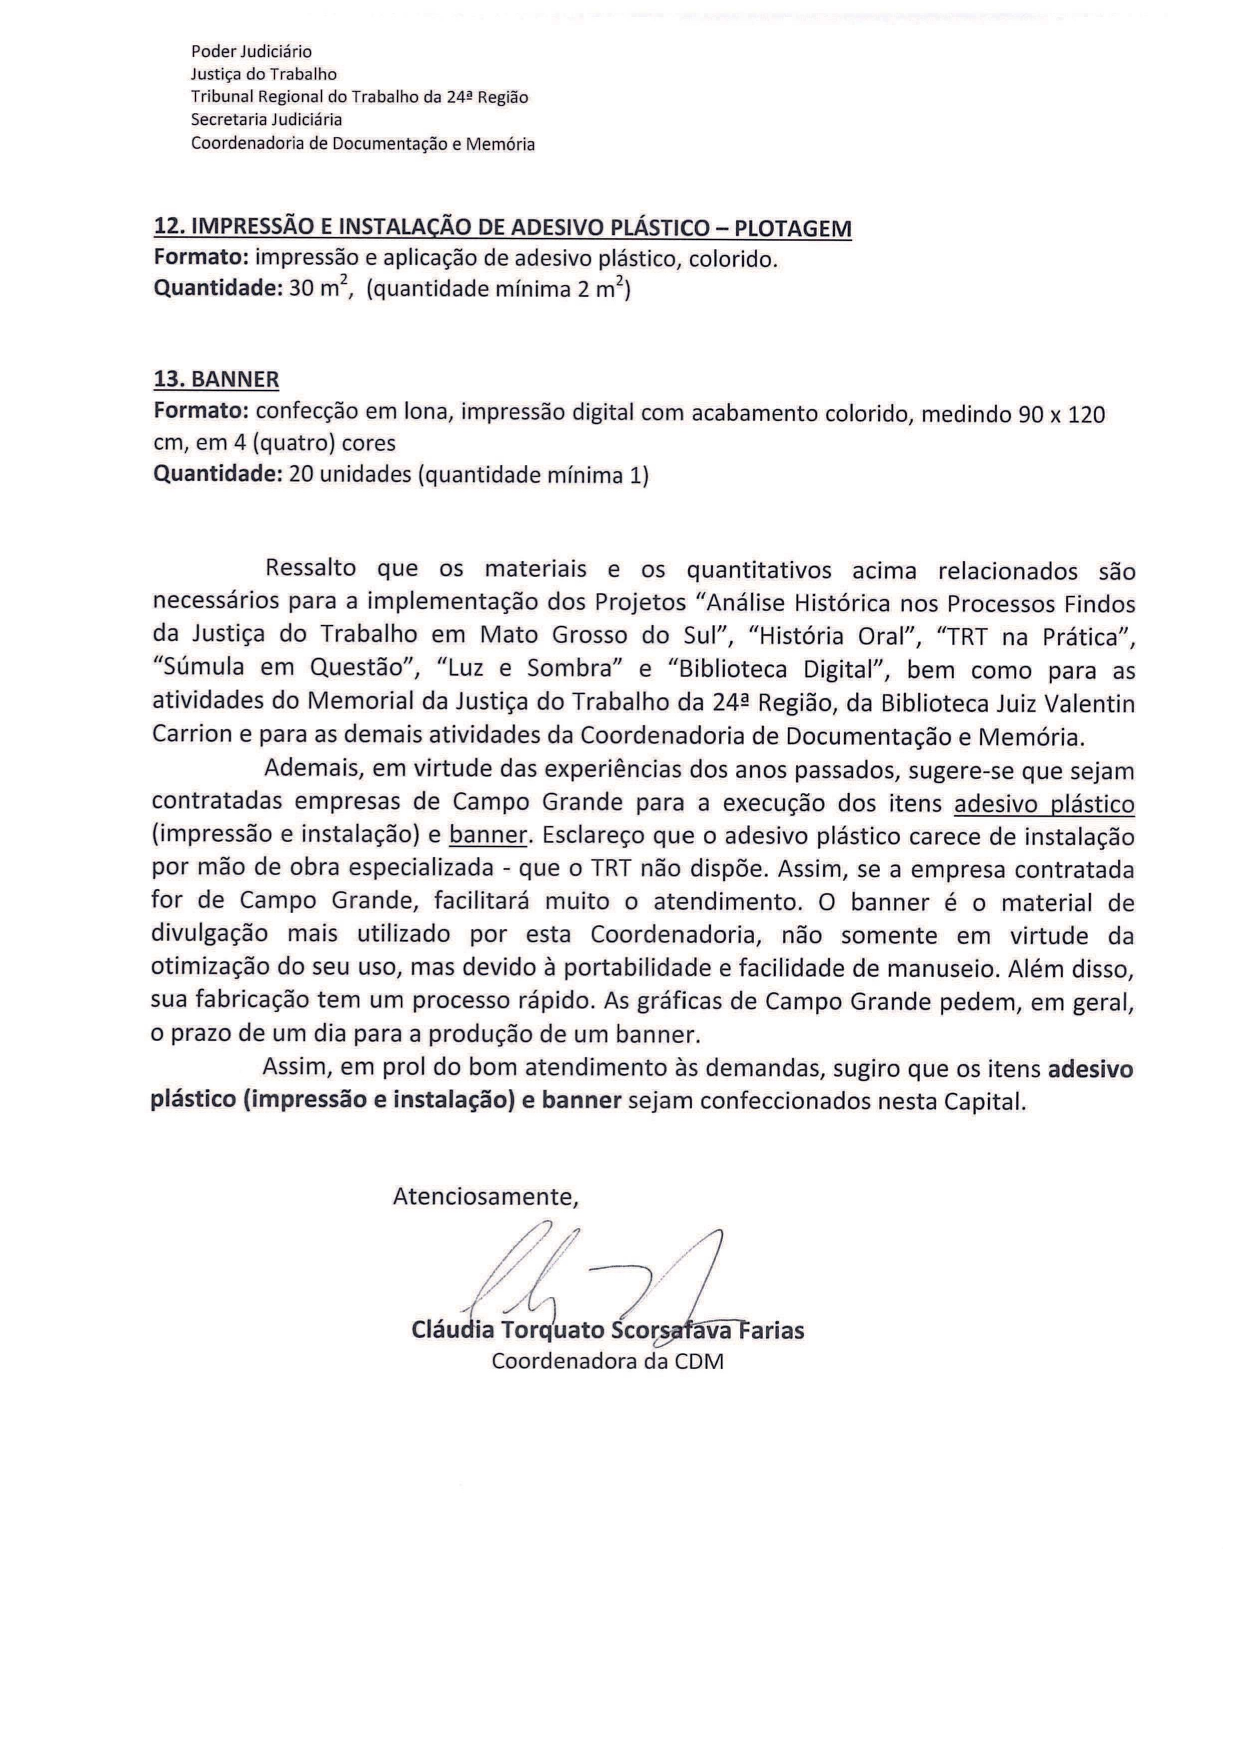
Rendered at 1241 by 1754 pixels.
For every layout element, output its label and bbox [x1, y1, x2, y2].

picture [143, 8, 1223, 1549]
